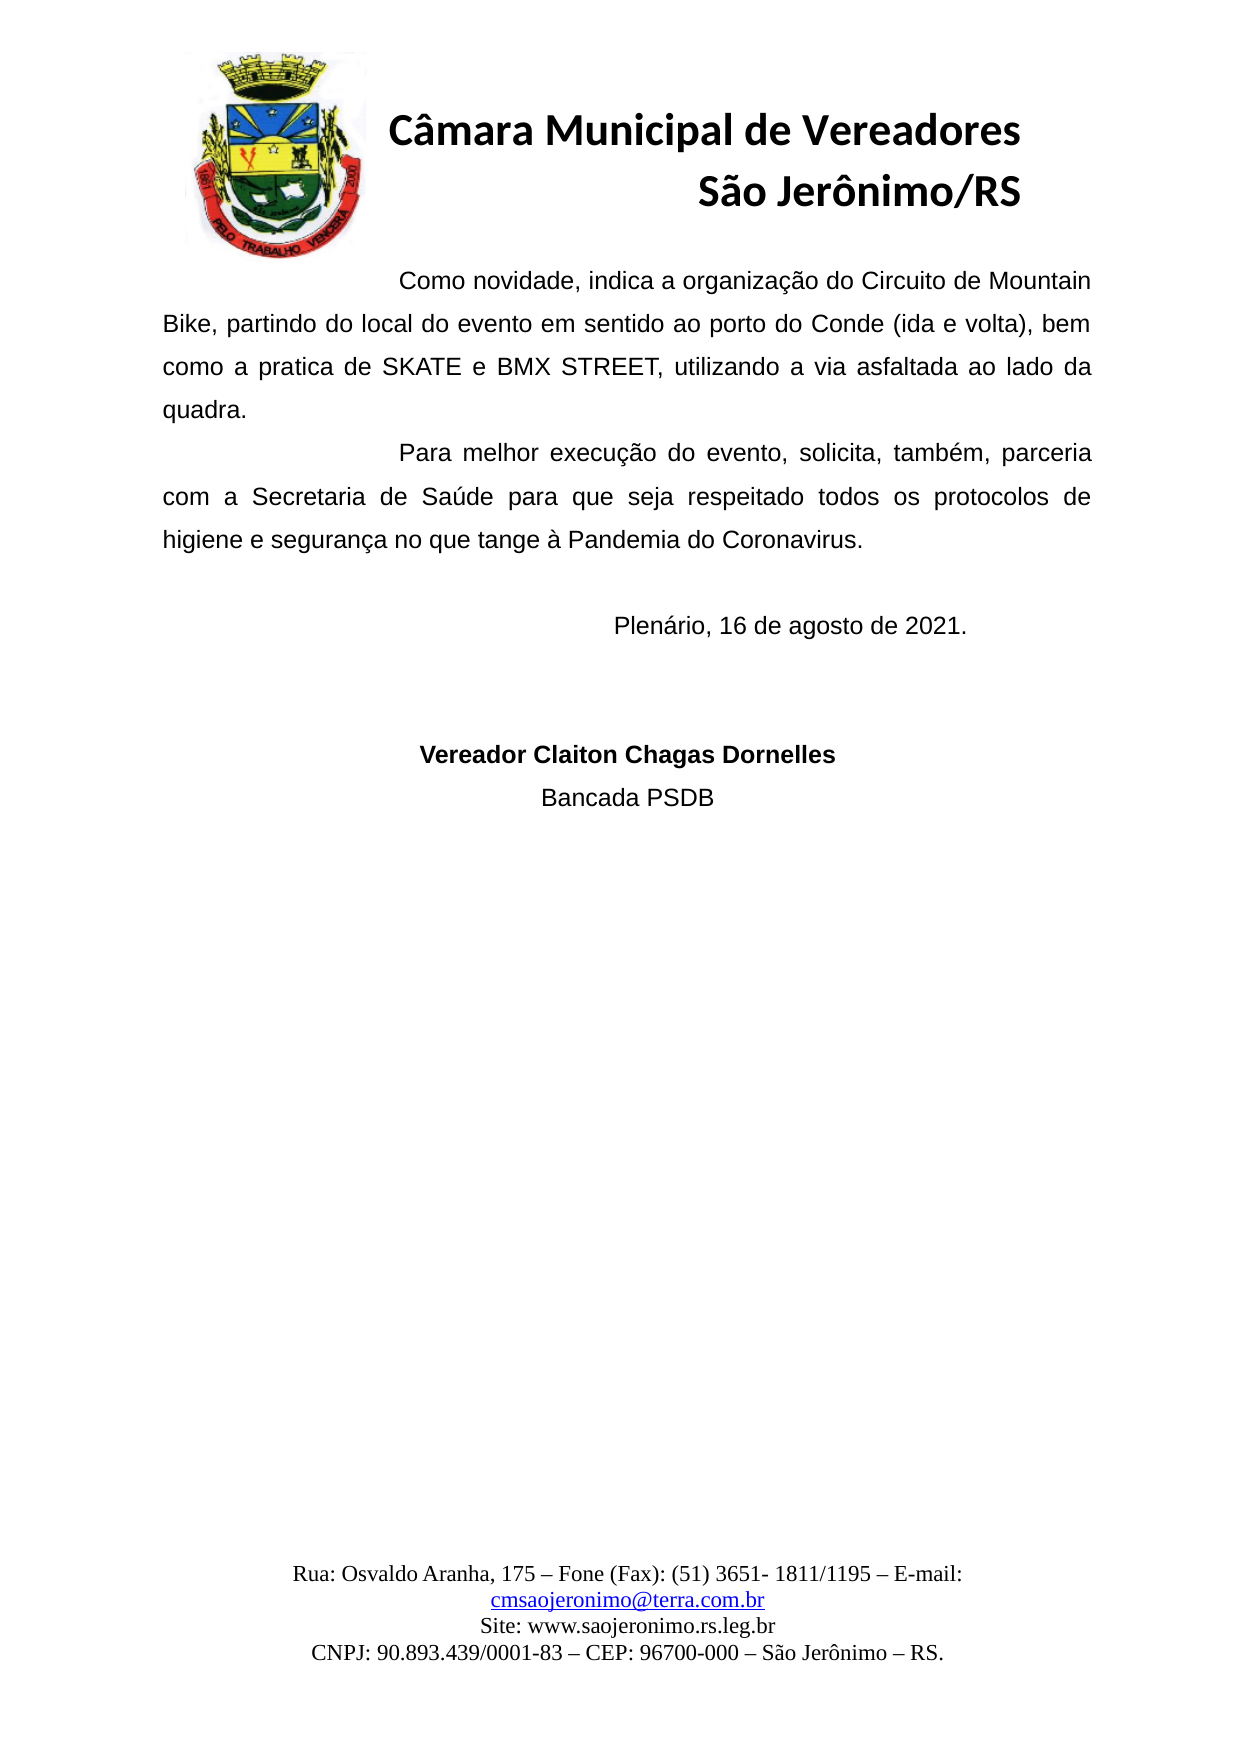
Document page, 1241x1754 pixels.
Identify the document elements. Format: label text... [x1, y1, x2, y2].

text Para melhor execução do evento, solicita, também, parceria com a Secretaria de Saúde para que seja respeitado todos os protocolos de higiene e segurança no que tange à Pandemia do Coronavirus. [162, 438, 1093, 553]
text Vereador Claiton Chagas Dornelles [162, 740, 1093, 769]
text Bancada PSDB [162, 783, 1093, 812]
text Plenário, 16 de agosto de 2021. [162, 611, 1093, 639]
text Como novidade, indica a organização do Circuito de Mountain Bike, partindo do local do evento em sentido ao porto do Conde (ida e volta), bem como a pratica de SKATE e BMX STREET, utilizando a via asfaltada ao lado da quadra. [162, 266, 1093, 424]
